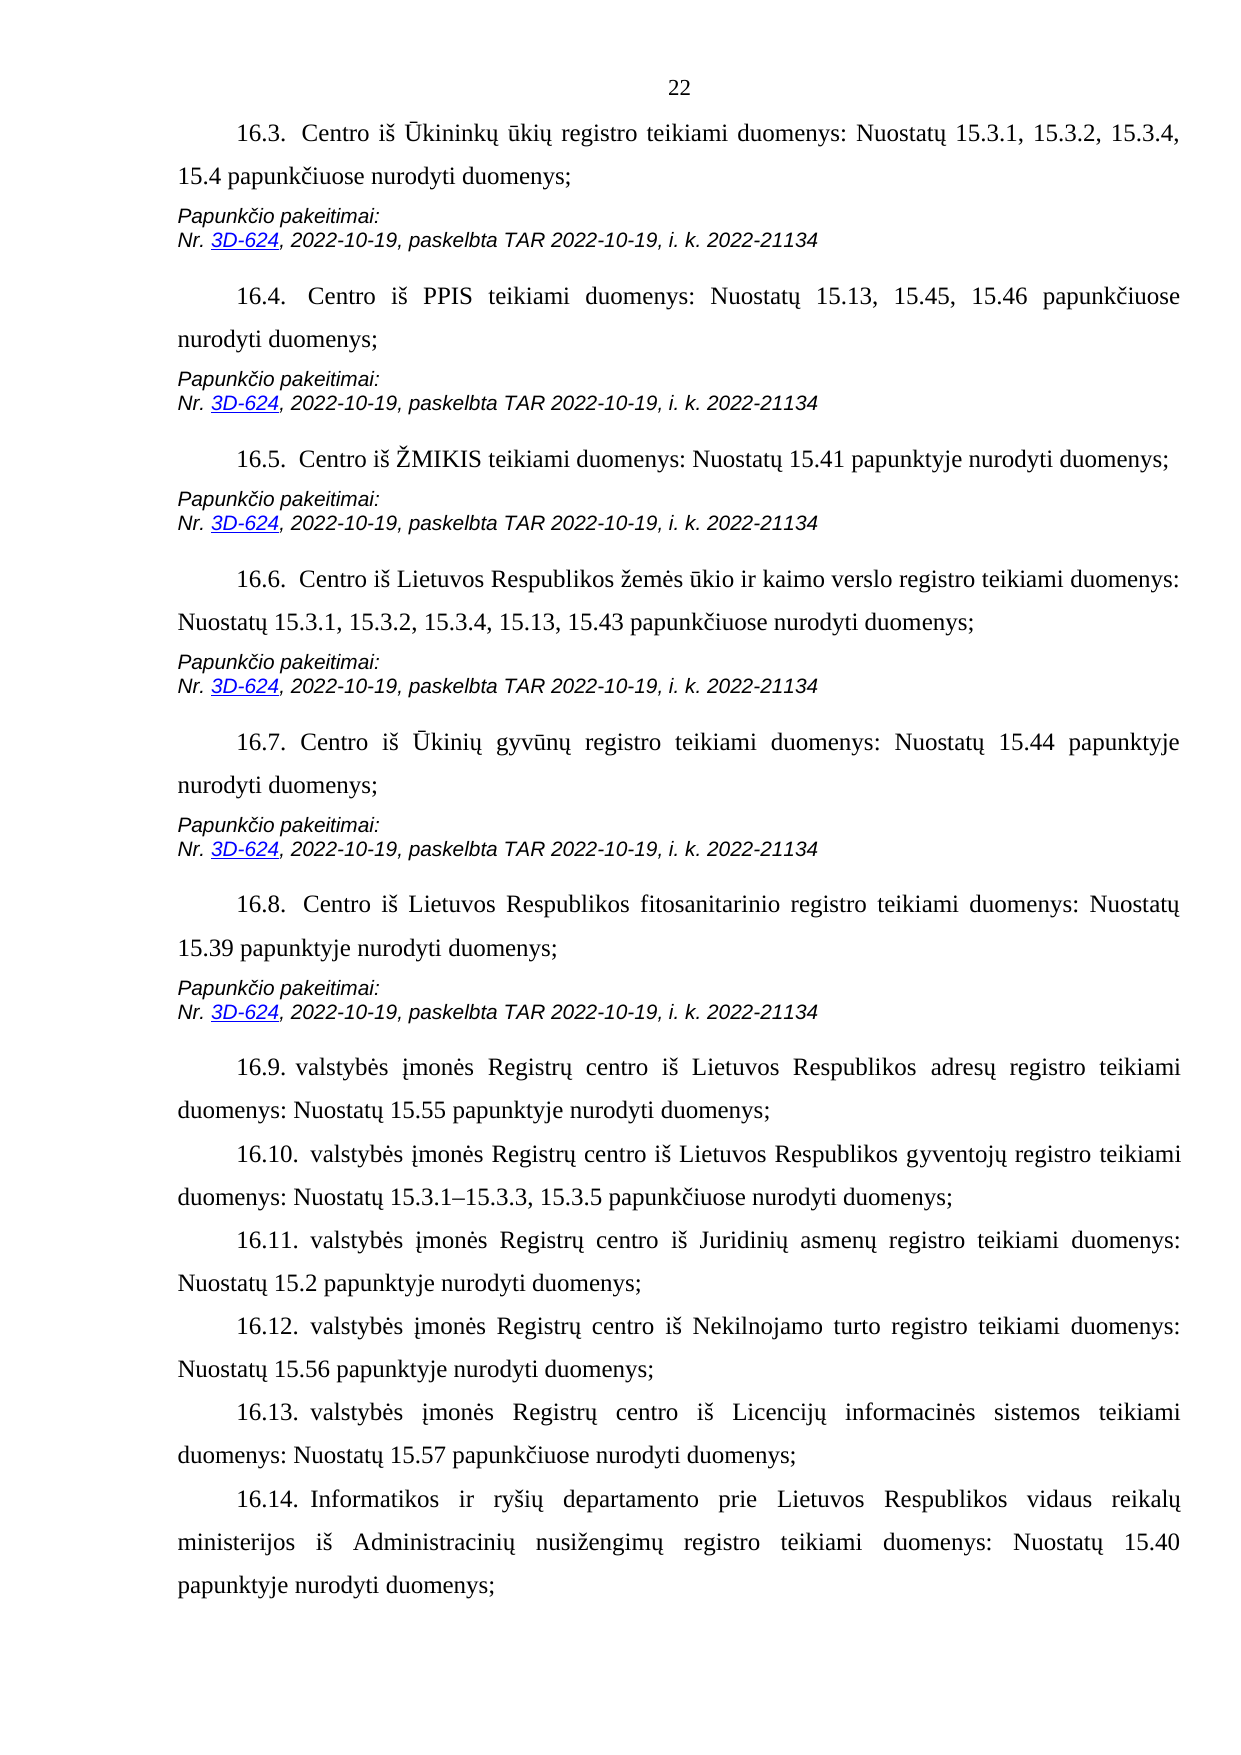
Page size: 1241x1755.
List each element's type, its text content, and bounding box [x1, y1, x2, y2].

text Nr. 3D-624, 2022-10-19, paskelbta TAR 2022-10-19, i. k. 2022-21134 [177, 391, 1181, 415]
text Nr. 3D-624, 2022-10-19, paskelbta TAR 2022-10-19, i. k. 2022-21134 [177, 228, 1181, 252]
text Nr. 3D-624, 2022-10-19, paskelbta TAR 2022-10-19, i. k. 2022-21134 [177, 1000, 1181, 1024]
text Papunkčio pakeitimai: [177, 367, 1181, 391]
text 16.10. valstybės įmonės Registrų centro iš Lietuvos Respublikos gyventojų registro teikiami duomenys: Nuostatų 15.3.1–15.3.3, 15.3.5 papunkčiuose nurodyti duomenys; [177, 1139, 1181, 1211]
text Papunkčio pakeitimai: [177, 204, 1181, 228]
text 16.4. Centro iš PPIS teikiami duomenys: Nuostatų 15.13, 15.45, 15.46 papunkčiuose nurodyti duomenys; [177, 281, 1181, 353]
text 16.12. valstybės įmonės Registrų centro iš Nekilnojamo turto registro teikiami duomenys: Nuostatų 15.56 papunktyje nurodyti duomenys; [177, 1311, 1181, 1383]
text 16.9. valstybės įmonės Registrų centro iš Lietuvos Respublikos adresų registro teikiami duomenys: Nuostatų 15.55 papunktyje nurodyti duomenys; [177, 1052, 1181, 1124]
text 16.7. Centro iš Ūkinių gyvūnų registro teikiami duomenys: Nuostatų 15.44 papunktyje nurodyti duomenys; [177, 727, 1181, 798]
text 16.11. valstybės įmonės Registrų centro iš Juridinių asmenų registro teikiami duomenys: Nuostatų 15.2 papunktyje nurodyti duomenys; [177, 1225, 1181, 1297]
text 16.14. Informatikos ir ryšių departamento prie Lietuvos Respublikos vidaus reikalų ministerijos iš Administracinių nusižengimų registro teikiami duomenys: Nuostatų 15.40 papunktyje nurodyti duomenys; [177, 1484, 1181, 1599]
text Nr. 3D-624, 2022-10-19, paskelbta TAR 2022-10-19, i. k. 2022-21134 [177, 674, 1181, 698]
text Nr. 3D-624, 2022-10-19, paskelbta TAR 2022-10-19, i. k. 2022-21134 [177, 511, 1181, 535]
text 16.6. Centro iš Lietuvos Respublikos žemės ūkio ir kaimo verslo registro teikiami duomenys: Nuostatų 15.3.1, 15.3.2, 15.3.4, 15.13, 15.43 papunkčiuose nurodyti duomenys; [177, 564, 1181, 636]
text Papunkčio pakeitimai: [177, 976, 1181, 1000]
text 16.3. Centro iš Ūkininkų ūkių registro teikiami duomenys: Nuostatų 15.3.1, 15.3.2, 15.3.4, 15.4 papunkčiuose nurodyti duomenys; [177, 118, 1181, 190]
text 16.8. Centro iš Lietuvos Respublikos fitosanitarinio registro teikiami duomenys: Nuostatų 15.39 papunktyje nurodyti duomenys; [177, 889, 1181, 961]
text Papunkčio pakeitimai: [177, 650, 1181, 674]
text Papunkčio pakeitimai: [177, 487, 1181, 511]
text Nr. 3D-624, 2022-10-19, paskelbta TAR 2022-10-19, i. k. 2022-21134 [177, 837, 1181, 861]
text 16.13. valstybės įmonės Registrų centro iš Licencijų informacinės sistemos teikiami duomenys: Nuostatų 15.57 papunkčiuose nurodyti duomenys; [177, 1397, 1181, 1469]
text Papunkčio pakeitimai: [177, 813, 1181, 837]
text 16.5. Centro iš ŽMIKIS teikiami duomenys: Nuostatų 15.41 papunktyje nurodyti duomenys; [177, 444, 1181, 473]
